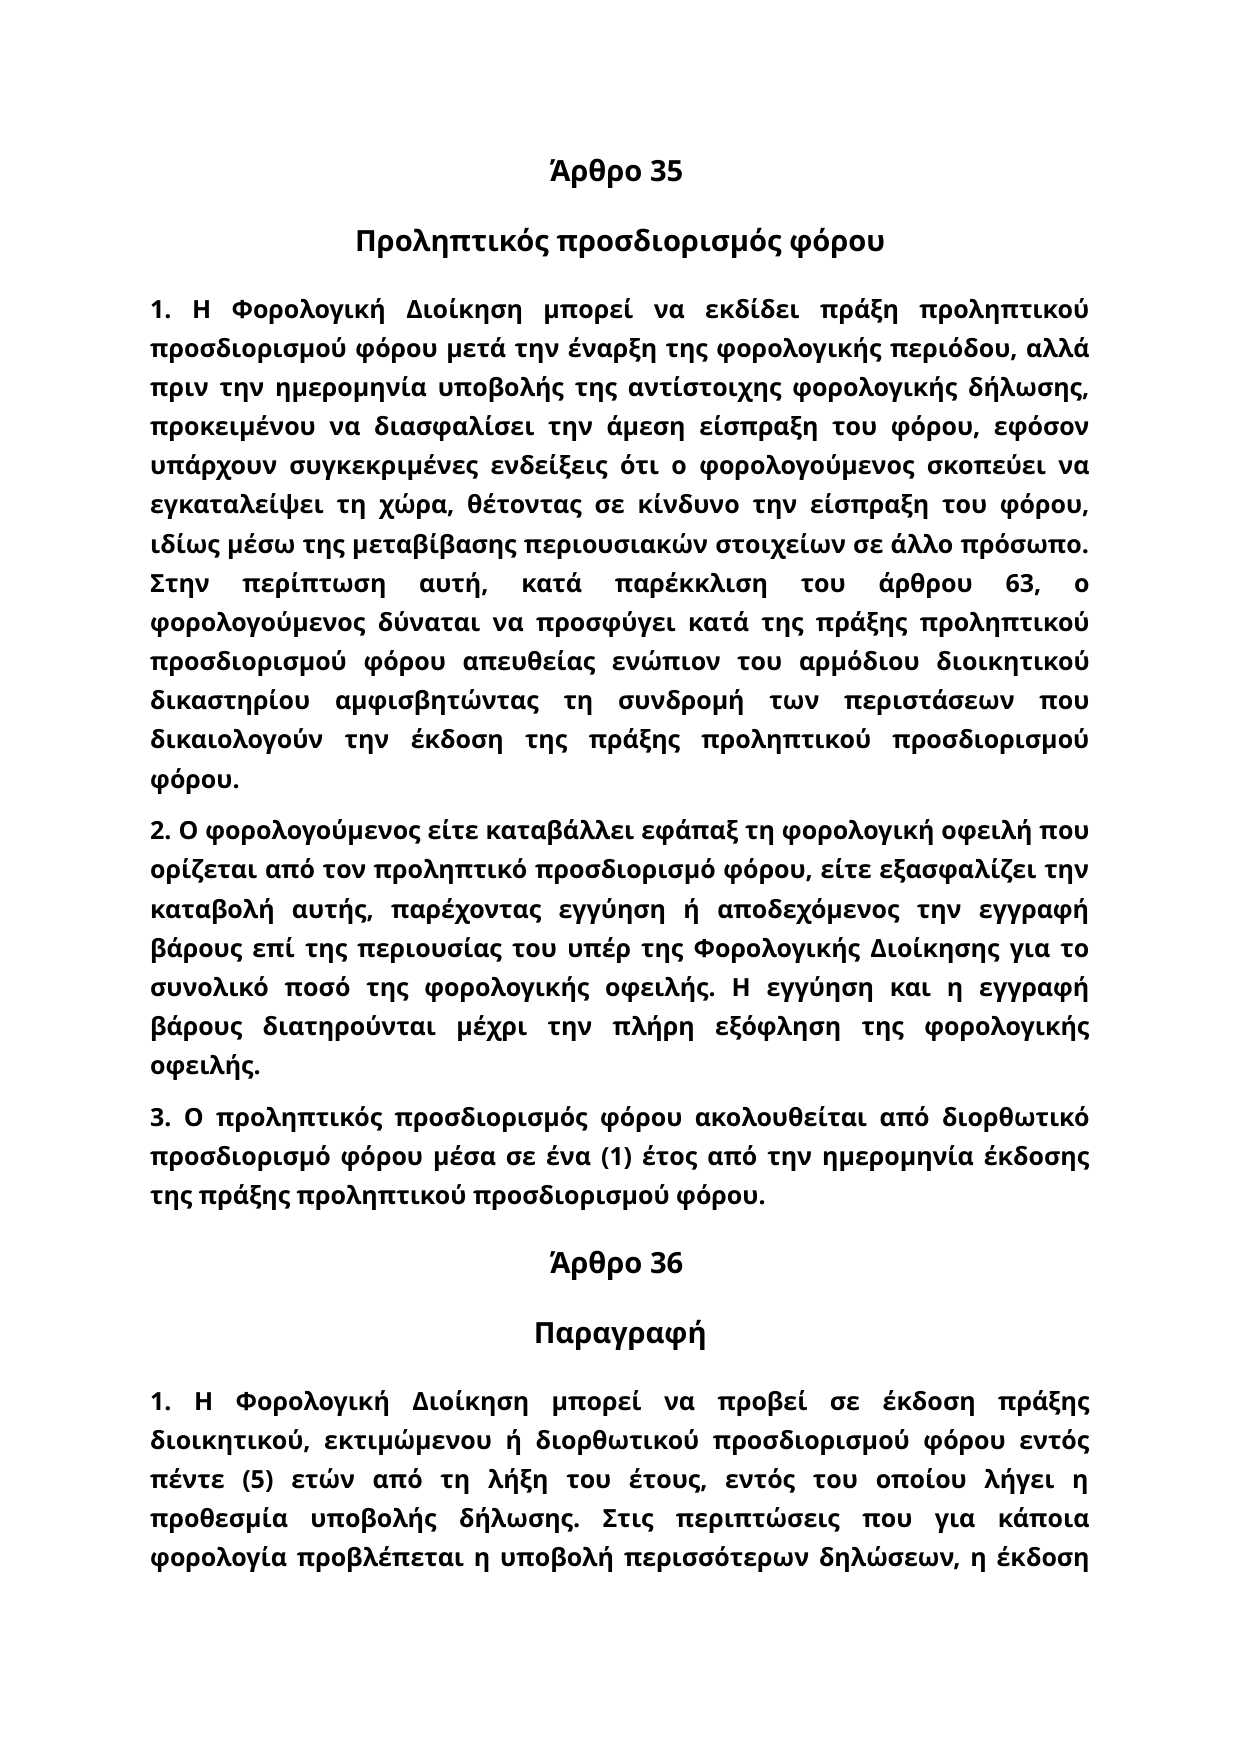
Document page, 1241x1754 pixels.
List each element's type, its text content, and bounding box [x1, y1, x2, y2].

subtitle Άρθρο 35 [150, 150, 1090, 190]
subtitle Άρθρο 36 [150, 1242, 1090, 1282]
text 1. Η Φορολογική Διοίκηση μπορεί να προβεί σε έκδοση πράξης διοικητικού, εκτιμώμενου ή διορθωτικού προσδιορισμού φόρου εντός πέντε (5) ετών από τη λήξη του έτους, εντός του οποίου λήγει η προθεσμία υποβολής δήλωσης. Στις περιπτώσεις που για κάποια φορολογία προβλέπεται η υποβολή περισσότερων δηλώσεων, η έκδοση [150, 1383, 1090, 1574]
text 3. Ο προληπτικός προσδιορισμός φόρου ακολουθείται από διορθωτικό προσδιορισμό φόρου μέσα σε ένα (1) έτος από την ημερομηνία έκδοσης της πράξης προληπτικού προσδιορισμού φόρου. [150, 1099, 1090, 1212]
subtitle Παραγραφή [150, 1313, 1090, 1352]
text 1. Η Φορολογική Διοίκηση μπορεί να εκδίδει πράξη προληπτικού προσδιορισμού φόρου μετά την έναρξη της φορολογικής περιόδου, αλλά πριν την ημερομηνία υποβολής της αντίστοιχης φορολογικής δήλωσης, προκειμένου να διασφαλίσει την άμεση είσπραξη του φόρου, εφόσον υπάρχουν συγκεκριμένες ενδείξεις ότι ο φορολογούμενος σκοπεύει να εγκαταλείψει τη χώρα, θέτοντας σε κίνδυνο την είσπραξη του φόρου, ιδίως μέσω της μεταβίβασης περιουσιακών στοιχείων σε άλλο πρόσωπο. Στην περίπτωση αυτή, κατά παρέκκλιση του άρθρου 63, ο φορολογούμενος δύναται να προσφύγει κατά της πράξης προληπτικού προσδιορισμού φόρου απευθείας ενώπιον του αρμόδιου διοικητικού δικαστηρίου αμφισβητώντας τη συνδρομή των περιστάσεων που δικαιολογούν την έκδοση της πράξης προληπτικού προσδιορισμού φόρου. [150, 291, 1090, 795]
subtitle Προληπτικός προσδιορισμός φόρου [150, 221, 1090, 260]
text 2. Ο φορολογούμενος είτε καταβάλλει εφάπαξ τη φορολογική οφειλή που ορίζεται από τον προληπτικό προσδιορισμό φόρου, είτε εξασφαλίζει την καταβολή αυτής, παρέχοντας εγγύηση ή αποδεχόμενος την εγγραφή βάρους επί της περιουσίας του υπέρ της Φορολογικής Διοίκησης για το συνολικό ποσό της φορολογικής οφειλής. Η εγγύηση και η εγγραφή βάρους διατηρούνται μέχρι την πλήρη εξόφληση της φορολογικής οφειλής. [150, 813, 1090, 1082]
